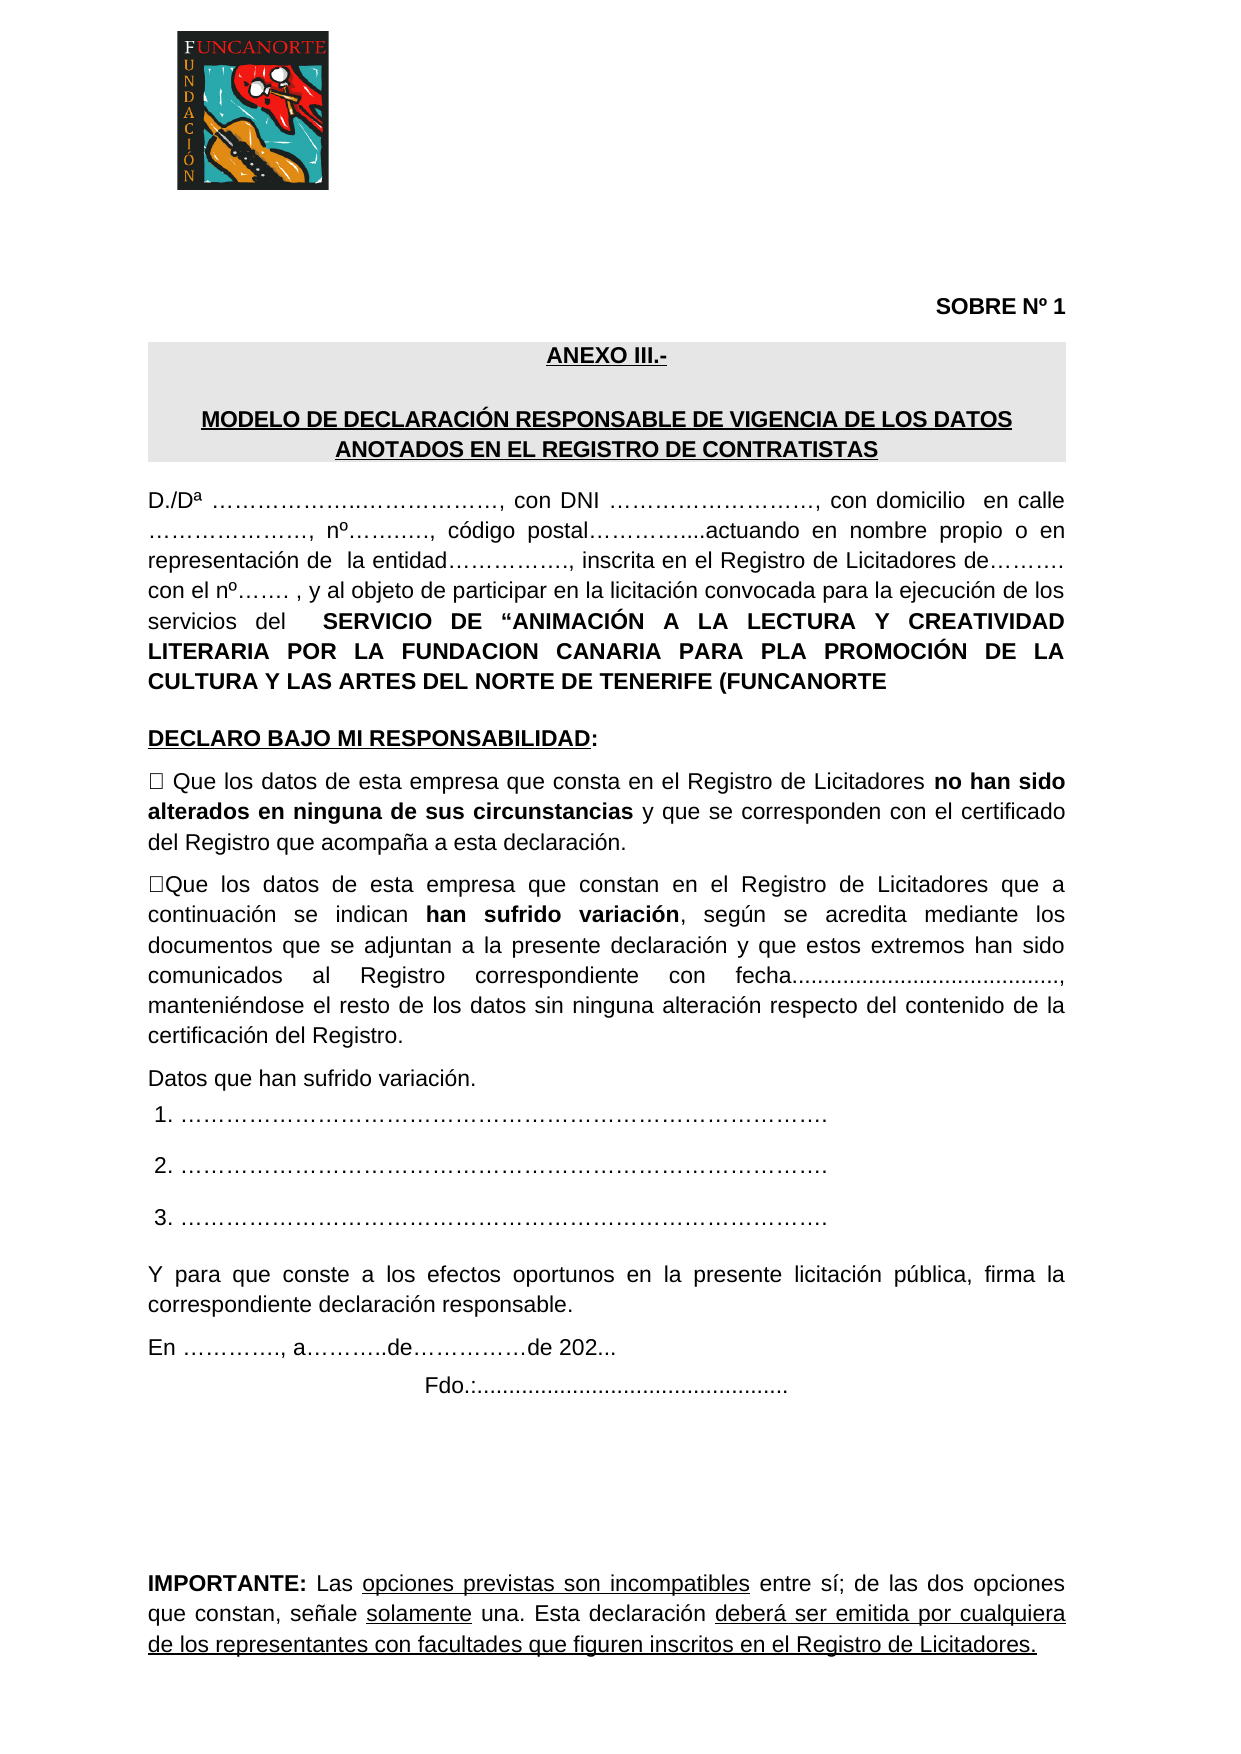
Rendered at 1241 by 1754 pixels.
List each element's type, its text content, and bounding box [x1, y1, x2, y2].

text MODELO DE DECLARACIÓN RESPONSABLE DE VIGENCIA DE LOS DATOS ANOTADOS EN EL REGISTRO DE CONTRATISTAS [148, 406, 1066, 462]
text ANEXO III.- [148, 342, 1066, 368]
text DECLARO BAJO MI RESPONSABILIDAD: [148, 725, 1066, 752]
text Datos que han sufrido variación. [148, 1065, 1066, 1091]
text  Que los datos de esta empresa que consta en el Registro de Licitadores no han sido alterados en ninguna de sus circunstancias y que se corresponden con el certificado del Registro que acompaña a esta declaración. [148, 768, 1066, 855]
text En …………., a………..de……………de 202... [148, 1334, 1066, 1360]
text Que los datos de esta empresa que constan en el Registro de Licitadores que a continuación se indican han sufrido variación, según se acredita mediante los documentos que se adjuntan a la presente declaración y que estos extremos han sido comunicados al Registro correspondiente con fecha.........................................., manteniéndose el resto de los datos sin ninguna alteración respecto del contenido de la certificación del Registro. [148, 871, 1066, 1049]
text IMPORTANTE: Las opciones previstas son incompatibles entre sí; de las dos opciones que constan, señale solamente una. Esta declaración deberá ser emitida por cualquiera de los representantes con facultades que figuren inscritos en el Registro de Licitadores. [148, 1570, 1066, 1657]
text D./Dª ………………..………………, con DNI ………………………, con domicilio en calle …………………, nº…….…., código postal…………....actuando en nombre propio o en representación de la entidad……………., inscrita en el Registro de Licitadores de………. con el nº……. , y al objeto de participar en la licitación convocada para la ejecución de los servicios del SERVICIO DE “ANIMACIÓN A LA LECTURA Y CREATIVIDAD LITERARIA POR LA FUNDACION CANARIA PARA PLA PROMOCIÓN DE LA CULTURA Y LAS ARTES DEL NORTE DE TENERIFE (FUNCANORTE [148, 487, 1066, 694]
text SOBRE Nº 1 [148, 293, 1066, 319]
text 1. …………………………………………………………………………. [148, 1101, 1066, 1128]
text Fdo.:................................................. [148, 1372, 1066, 1399]
text Y para que conste a los efectos oportunos en la presente licitación pública, firma la correspondiente declaración responsable. [148, 1261, 1066, 1317]
text 3. …………………………………………………………………………. [148, 1203, 1066, 1230]
text 2. …………………………………………………………………………. [148, 1152, 1066, 1179]
